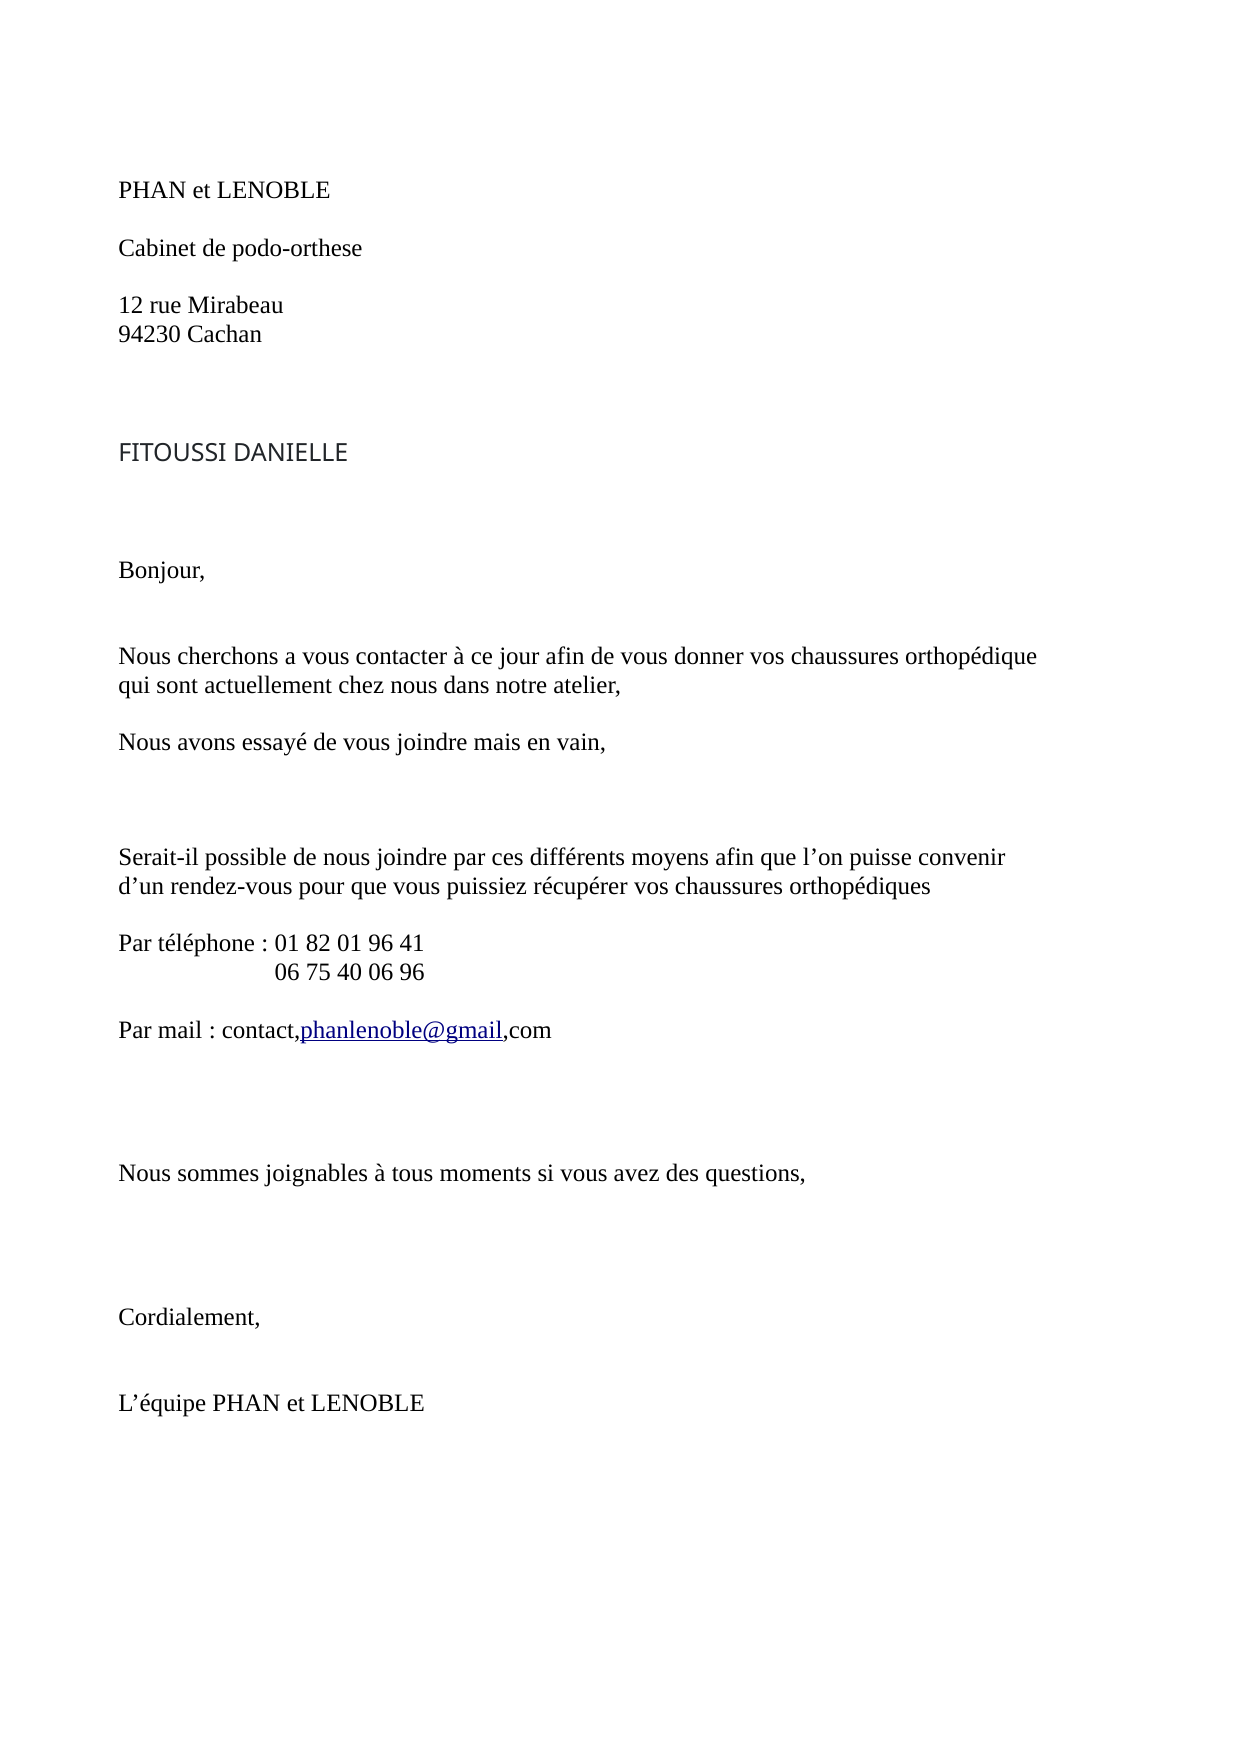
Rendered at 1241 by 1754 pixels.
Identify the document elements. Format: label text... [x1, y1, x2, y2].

text Nous cherchons a vous contacter à ce jour afin de vous donner vos chaussures orthopédique [118, 641, 1122, 670]
text L’équipe PHAN et LENOBLE [118, 1388, 1122, 1417]
text Par téléphone : 01 82 01 96 41 [118, 928, 1122, 957]
text Par mail : contact,phanlenoble@gmail,com [118, 1015, 1122, 1043]
text PHAN et LENOBLE [118, 176, 1122, 204]
text 94230 Cachan [118, 319, 1122, 348]
text Serait-il possible de nous joindre par ces différents moyens afin que l’on puisse convenir [118, 842, 1122, 871]
text Cabinet de podo-orthese [118, 233, 1122, 262]
text Bonjour, [118, 555, 1122, 583]
text 06 75 40 06 96 [118, 957, 1122, 986]
text d’un rendez-vous pour que vous puissiez récupérer vos chaussures orthopédiques [118, 871, 1122, 900]
text Nous avons essayé de vous joindre mais en vain, [118, 727, 1122, 756]
text Nous sommes joignables à tous moments si vous avez des questions, [118, 1158, 1122, 1187]
text FITOUSSI DANIELLE [118, 434, 1122, 468]
text Cordialement, [118, 1302, 1122, 1331]
text qui sont actuellement chez nous dans notre atelier, [118, 670, 1122, 698]
text 12 rue Mirabeau [118, 291, 1122, 319]
